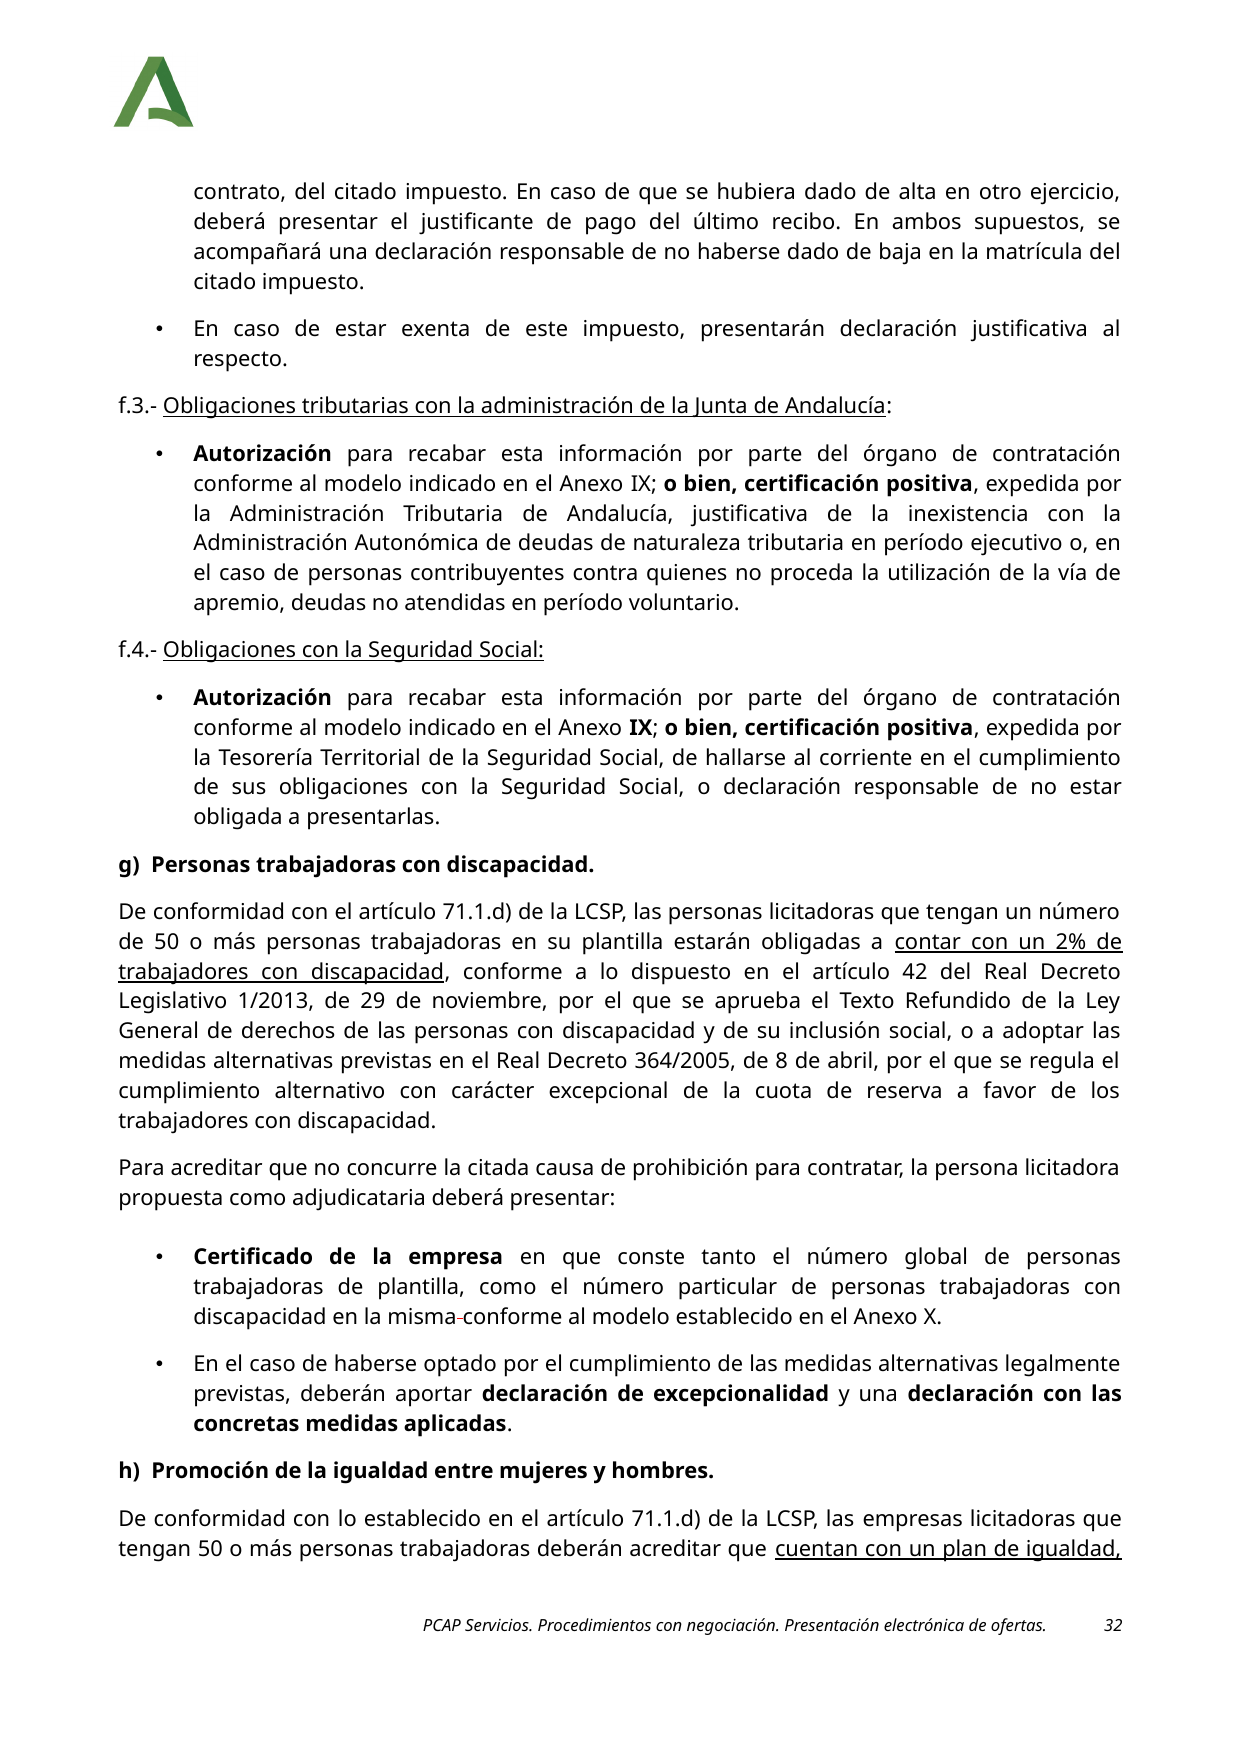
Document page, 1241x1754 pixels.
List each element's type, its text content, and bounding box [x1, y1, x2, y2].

text De conformidad con lo establecido en el artículo 71.1.d) de la LCSP, las empresas licitadoras que tengan 50 o más personas trabajadoras deberán acreditar que cuentan con un plan de igualdad, [118, 1503, 1122, 1562]
list En caso de estar exenta de este impuesto, presentarán declaración justificativa al respecto. [156, 313, 1122, 373]
list Certificado de la empresa en que conste tanto el número global de personas trabajadoras de plantilla, como el número particular de personas trabajadoras con discapacidad en la misma conforme al modelo establecido en el Anexo X. [156, 1241, 1122, 1331]
list Para acreditar que no concurre la citada causa de prohibición para contratar, la persona licitadora propuesta como adjudicataria deberá presentar: [83, 1152, 1122, 1212]
text h) Promoción de la igualdad entre mujeres y hombres. [118, 1455, 1122, 1485]
list Autorización para recabar esta información por parte del órgano de contratación conforme al modelo indicado en el Anexo IX; o bien, certificación positiva, expedida por la Administración Tributaria de Andalucía, justificativa de la inexistencia con la Administración Autonómica de deudas de naturaleza tributaria en período ejecutivo o, en el caso de personas contribuyentes contra quienes no proceda la utilización de la vía de apremio, deudas no atendidas en período voluntario. [156, 438, 1122, 617]
text De conformidad con el artículo 71.1.d) de la LCSP, las personas licitadoras que tengan un número de 50 o más personas trabajadoras en su plantilla estarán obligadas a contar con un 2% de trabajadores con discapacidad, conforme a lo dispuesto en el artículo 42 del Real Decreto Legislativo 1/2013, de 29 de noviembre, por el que se aprueba el Texto Refundido de la Ley General de derechos de las personas con discapacidad y de su inclusión social, o a adoptar las medidas alternativas previstas en el Real Decreto 364/2005, de 8 de abril, por el que se regula el cumplimiento alternativo con carácter excepcional de la cuota de reserva a favor de los trabajadores con discapacidad. [118, 896, 1122, 1134]
text f.4.- Obligaciones con la Seguridad Social: [118, 634, 1122, 664]
list Autorización para recabar esta información por parte del órgano de contratación conforme al modelo indicado en el Anexo IX; o bien, certificación positiva, expedida por la Tesorería Territorial de la Seguridad Social, de hallarse al corriente en el cumplimiento de sus obligaciones con la Seguridad Social, o declaración responsable de no estar obligada a presentarlas. [156, 682, 1122, 831]
list En el caso de haberse optado por el cumplimiento de las medidas alternativas legalmente previstas, deberán aportar declaración de excepcionalidad y una declaración con las concretas medidas aplicadas. [156, 1348, 1122, 1438]
text f.3.- Obligaciones tributarias con la administración de la Junta de Andalucía: [118, 391, 1122, 420]
picture [109, 52, 198, 131]
text g) Personas trabajadoras con discapacidad. [118, 849, 1122, 878]
list contrato, del citado impuesto. En caso de que se hubiera dado de alta en otro ejercicio, deberá presentar el justificante de pago del último recibo. En ambos supuestos, se acompañará una declaración responsable de no haberse dado de baja en la matrícula del citado impuesto. [156, 176, 1122, 296]
